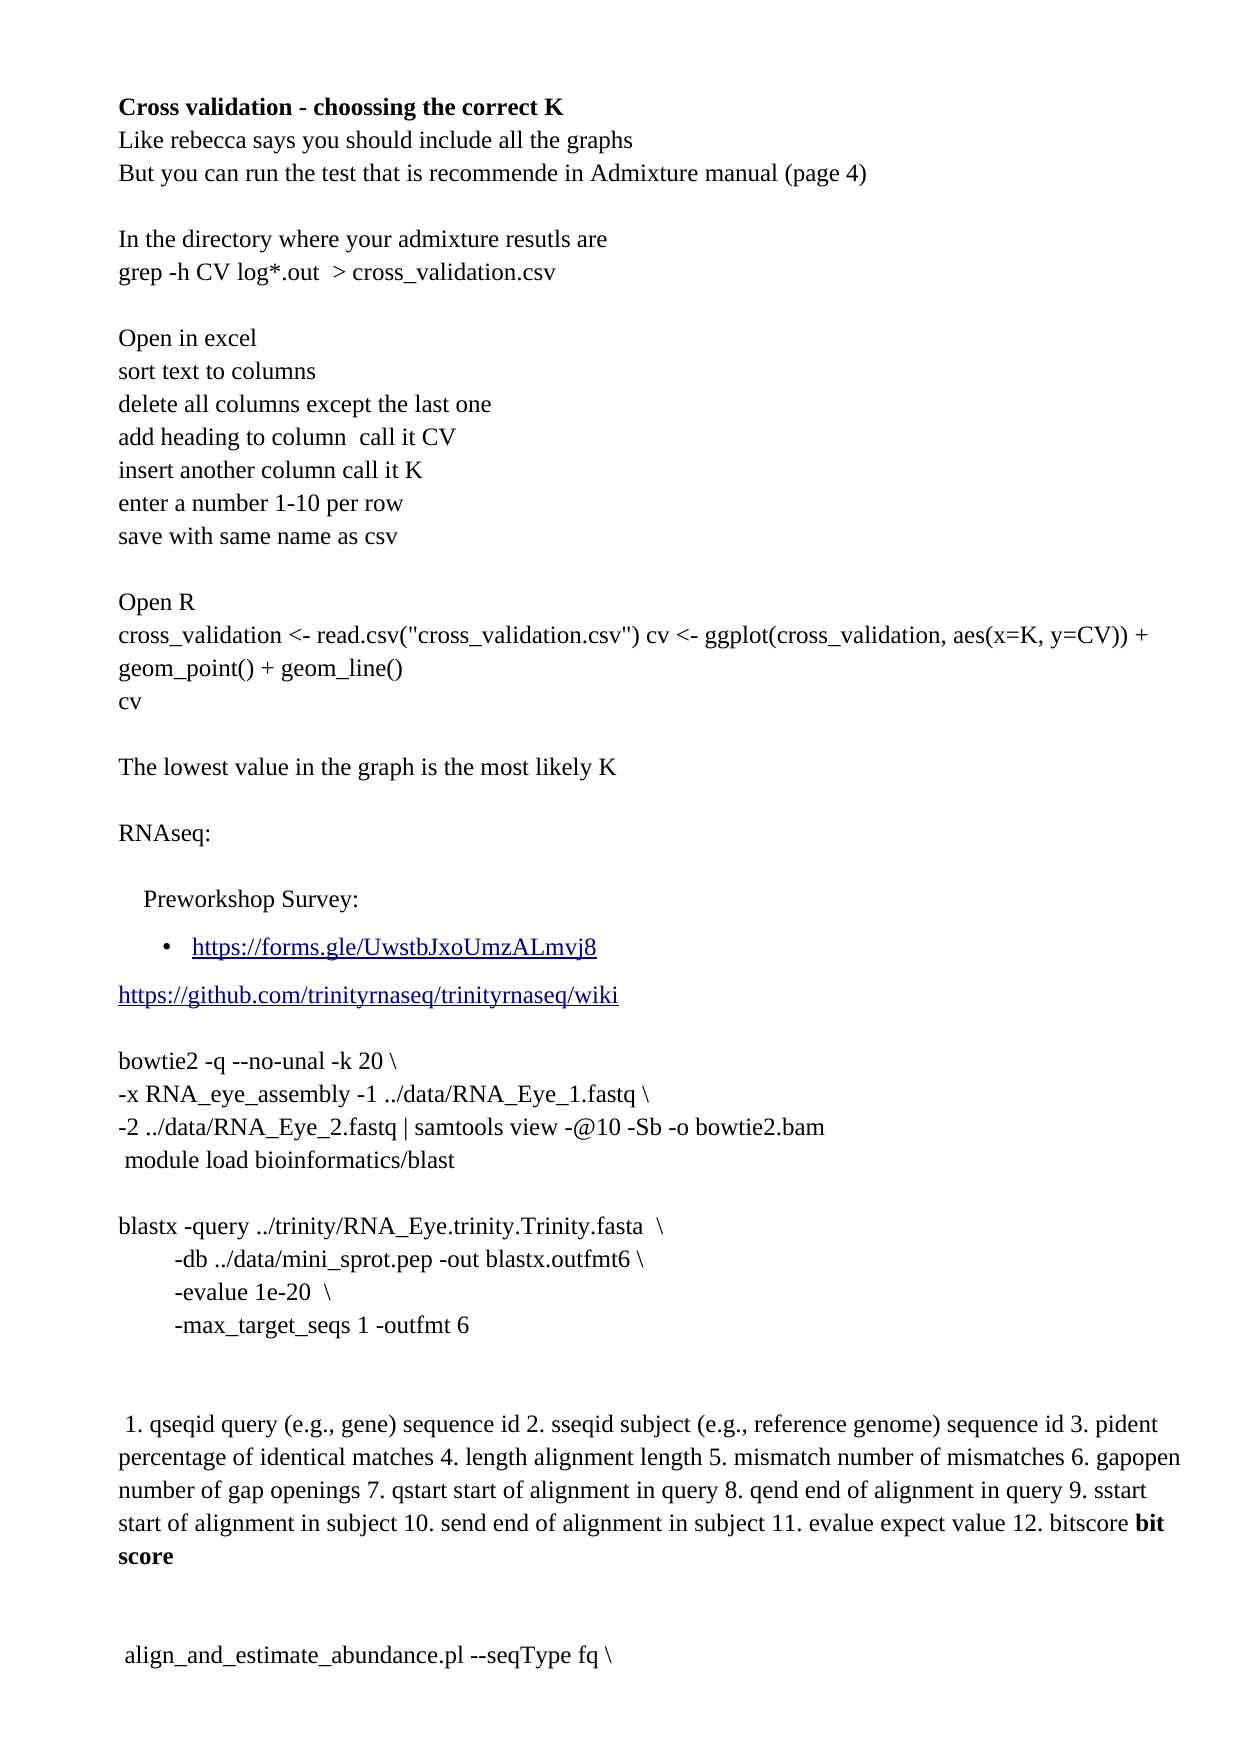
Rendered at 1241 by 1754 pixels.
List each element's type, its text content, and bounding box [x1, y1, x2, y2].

text https://github.com/trinityrnaseq/trinityrnaseq/wiki bowtie2 -q --no-unal -k 20 \ -x RNA_eye_assembly -1 ../data/RNA_Eye_1.fastq \ -2 ../data/RNA_Eye_2.fastq | samtools view -@10 -Sb -o bowtie2.bam module load bioinformatics/blast blastx -query ../trinity/RNA_Eye.trinity.Trinity.fasta \ -db ../data/mini_sprot.pep -out blastx.outfmt6 \ -evalue 1e-20 \ -max_target_seqs 1 -outfmt 6 1. qseqid query (e.g., gene) sequence id 2. sseqid subject (e.g., reference genome) sequence id 3. pident percentage of identical matches 4. length alignment length 5. mismatch number of mismatches 6. gapopen number of gap openings 7. qstart start of alignment in query 8. qend end of alignment in query 9. sstart start of alignment in subject 10. send end of alignment in subject 11. evalue expect value 12. bitscore bit score align_and_estimate_abundance.pl --seqType fq \ [118, 980, 1181, 1669]
list https://forms.gle/UwstbJxoUmzALmvj8 [162, 932, 1181, 961]
text Cross validation - choossing the correct K Like rebecca says you should include all the graphs But you can run the test that is recommende in Admixture manual (page 4) In the directory where your admixture resutls are grep -h CV log*.out > cross_validation.csv Open in excel sort text to columns delete all columns except the last one add heading to column call it CV insert another column call it K enter a number 1-10 per row save with same name as csv Open R cross_validation <- read.csv("cross_validation.csv") cv <- ggplot(cross_validation, aes(x=K, y=CV)) + geom_point() + geom_line() cv The lowest value in the graph is the most likely K RNAseq: Preworkshop Survey: [118, 59, 1181, 913]
